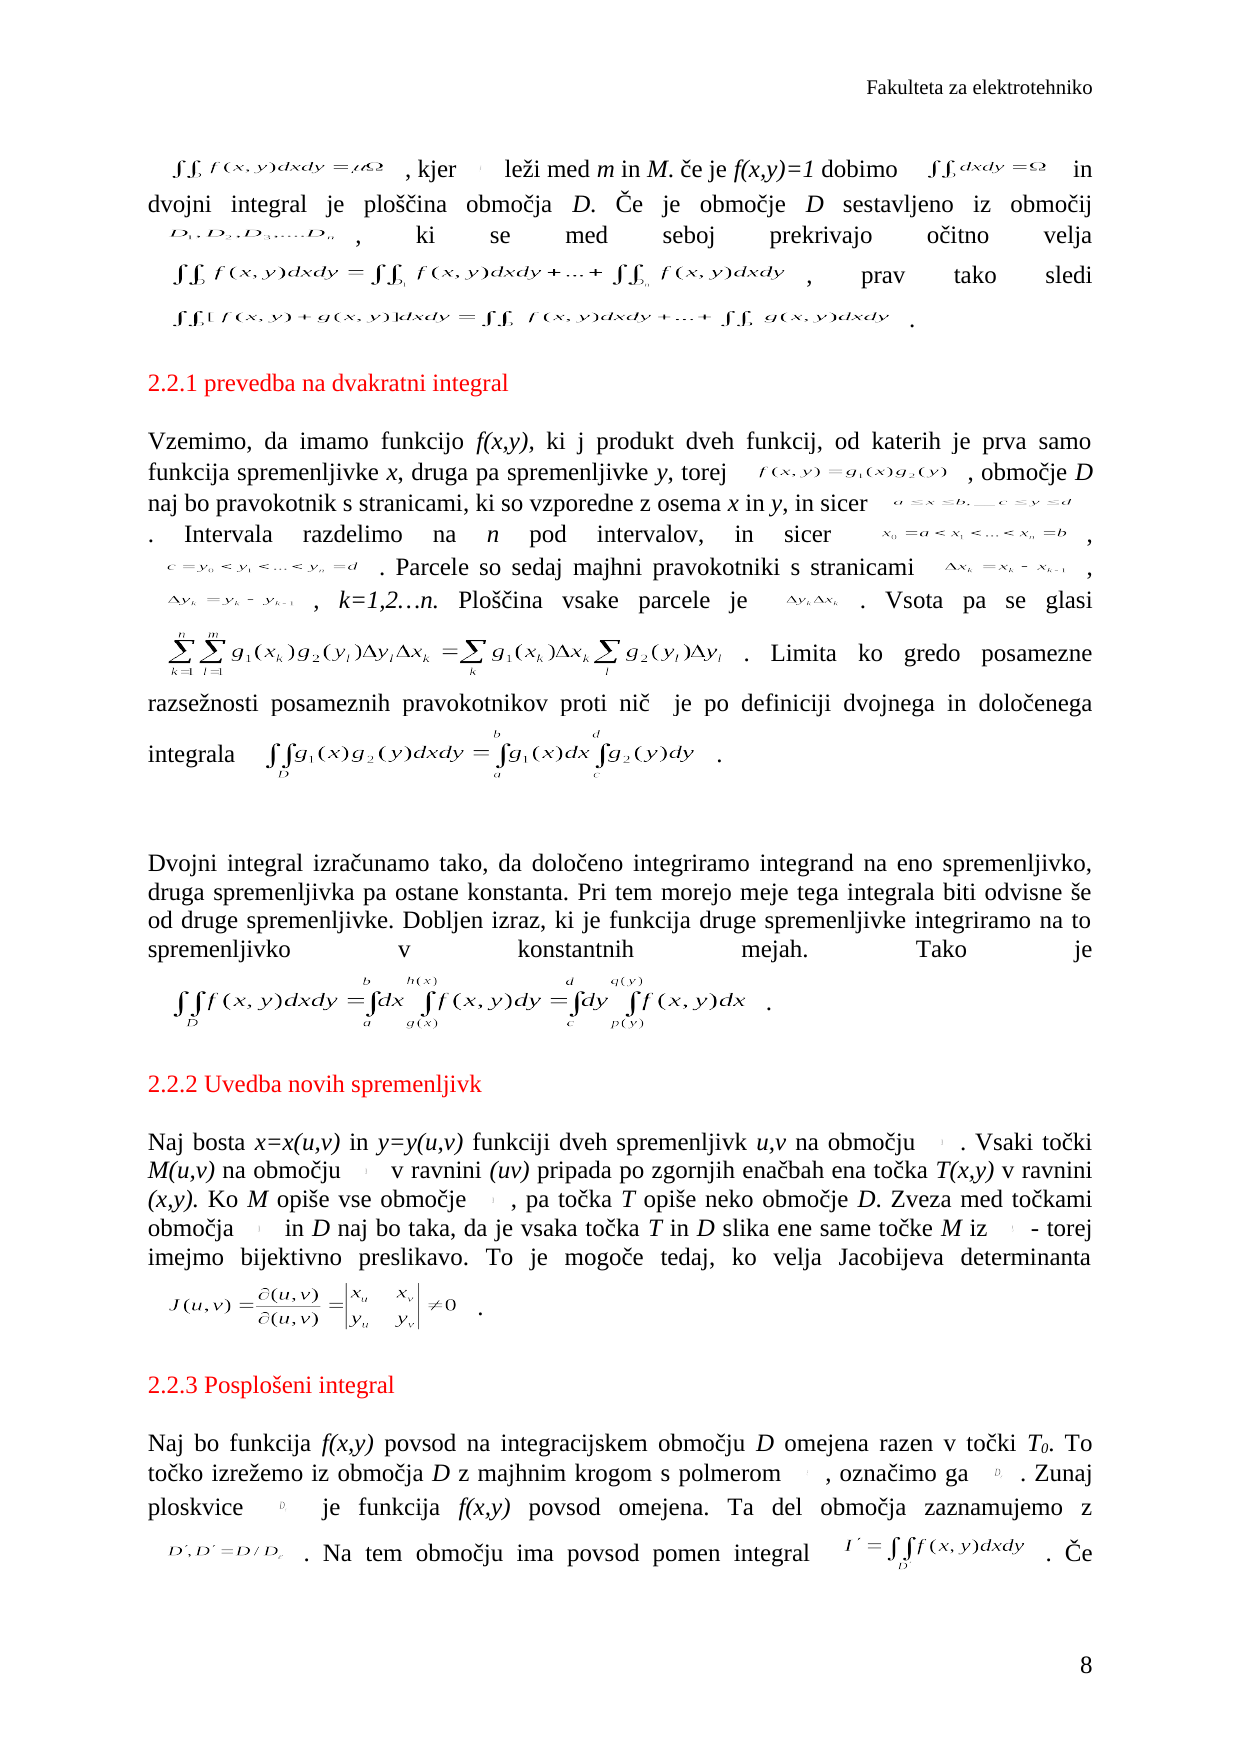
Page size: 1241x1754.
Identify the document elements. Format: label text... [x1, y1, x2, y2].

text Dvojni integral izračunamo tako, da določeno integriramo integrand na eno spremenljivko, druga spremenljivka pa ostane konstanta. Pri tem morejo meje tega integrala biti odvisne še od druge spremenljivke. Dobljen izraz, ki je funkcija druge spremenljivke integriramo na to spremenljivko v konstantnih mejah. Tako je . [148, 848, 1093, 1041]
text 2.2.2 Uvedba novih spremenljivk [148, 1069, 1093, 1098]
text Vzemimo, da imamo funkcijo f(x,y), ki j produkt dveh funkcij, od katerih je prva samo funkcija spremenljivke x, druga pa spremenljivke y, torej , območje D naj bo pravokotnik s stranicami, ki so vzporedne z osema x in y, in sicer . Intervala razdelimo na n pod intervalov, in sicer , . Parcele so sedaj majhni pravokotniki s stranicami , , k=1,2…n. Ploščina vsake parcele je . Vsota pa se glasi . Limita ko gredo posamezne razsežnosti posameznih pravokotnikov proti nič je po definiciji dvojnega in določenega integrala . [148, 426, 1093, 791]
text Naj bosta x=x(u,v) in y=y(u,v) funkciji dveh spremenljivk u,v na območju . Vsaki točki M(u,v) na območju v ravnini (uv) pripada po zgornjih enačbah ena točka T(x,y) v ravnini (x,y). Ko M opiše vse območje , pa točka T opiše neko območje D. Zveza med točkami območja in D naj bo taka, da je vsaka točka T in D slika ene same točke M iz - torej imejmo bijektivno preslikavo. To je mogoče tedaj, ko velja Jacobijeva determinanta . [148, 1127, 1093, 1341]
text Naj bo funkcija f(x,y) povsod na integracijskem območju D omejena razen v točki T0. To točko izrežemo iz območja D z majhnim krogom s polmerom , označimo ga . Zunaj ploskvice je funkcija f(x,y) povsod omejena. Ta del območja zaznamujemo z . Na tem območju ima povsod pomen integral . Če [148, 1428, 1093, 1581]
text , kjer leži med m in M. če je f(x,y)=1 dobimo in dvojni integral je ploščina območja D. Če je območje D sestavljeno iz območij , ki se med seboj prekrivajo očitno velja , prav tako sledi . [148, 148, 1093, 339]
text 2.2.3 Posplošeni integral [148, 1370, 1093, 1399]
text 2.2.1 prevedba na dvakratni integral [148, 368, 1093, 397]
